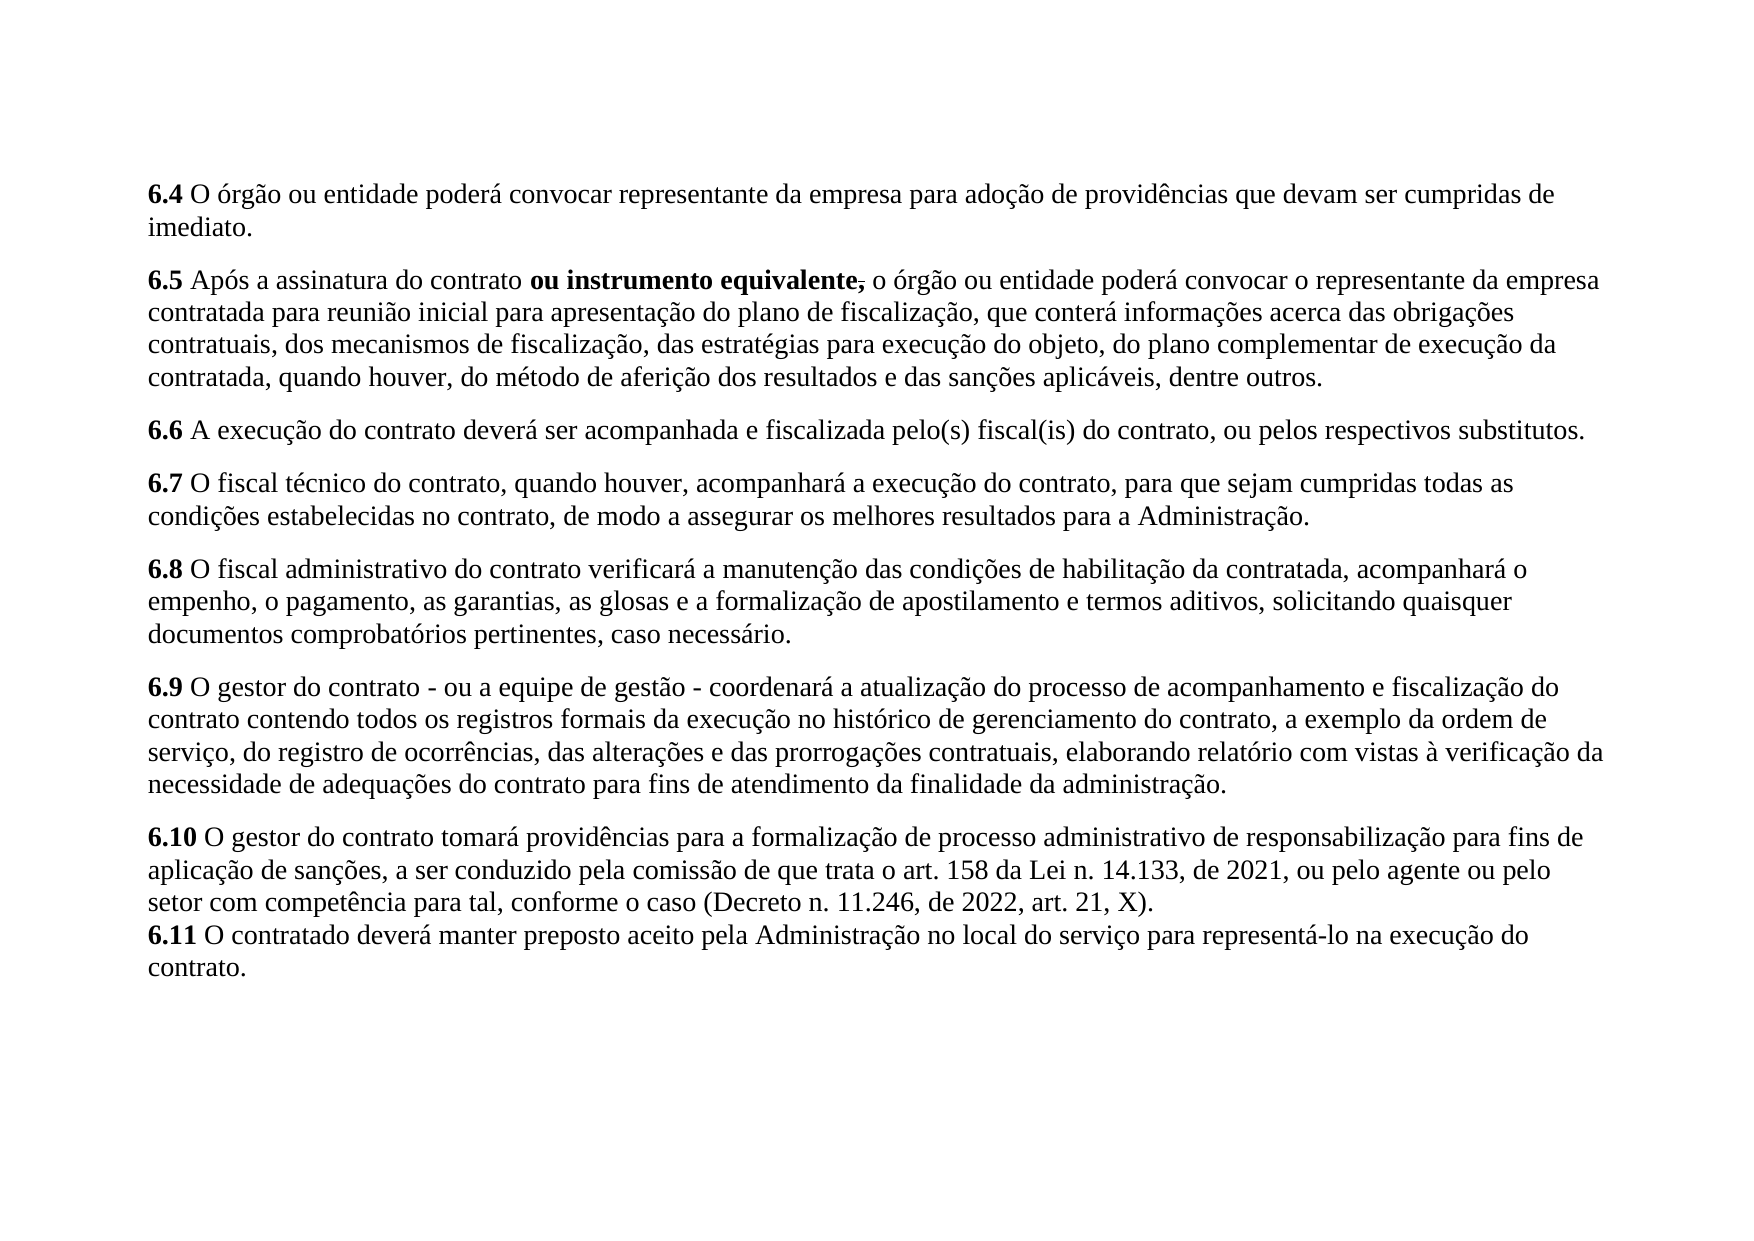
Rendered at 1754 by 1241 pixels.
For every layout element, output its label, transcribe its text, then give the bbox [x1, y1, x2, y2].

text 6.7 O fiscal técnico do contrato, quando houver, acompanhará a execução do contrato, para que sejam cumpridas todas as condições estabelecidas no contrato, de modo a assegurar os melhores resultados para a Administração. [148, 466, 1606, 531]
text 6.5 Após a assinatura do contrato ou instrumento equivalente, o órgão ou entidade poderá convocar o representante da empresa contratada para reunião inicial para apresentação do plano de fiscalização, que conterá informações acerca das obrigações contratuais, dos mecanismos de fiscalização, das estratégias para execução do objeto, do plano complementar de execução da contratada, quando houver, do método de aferição dos resultados e das sanções aplicáveis, dentre outros. [148, 263, 1606, 392]
text 6.9 O gestor do contrato - ou a equipe de gestão - coordenará a atualização do processo de acompanhamento e fiscalização do contrato contendo todos os registros formais da execução no histórico de gerenciamento do contrato, a exemplo da ordem de serviço, do registro de ocorrências, das alterações e das prorrogações contratuais, elaborando relatório com vistas à verificação da necessidade de adequações do contrato para fins de atendimento da finalidade da administração. [148, 670, 1606, 800]
text 6.4 O órgão ou entidade poderá convocar representante da empresa para adoção de providências que devam ser cumpridas de imediato. [148, 177, 1606, 242]
text 6.10 O gestor do contrato tomará providências para a formalização de processo administrativo de responsabilização para fins de aplicação de sanções, a ser conduzido pela comissão de que trata o art. 158 da Lei n. 14.133, de 2021, ou pelo agente ou pelo setor com competência para tal, conforme o caso (Decreto n. 11.246, de 2022, art. 21, X). 6.11 O contratado deverá manter preposto aceito pela Administração no local do serviço para representá-lo na execução do contrato. [148, 821, 1606, 982]
text 6.8 O fiscal administrativo do contrato verificará a manutenção das condições de habilitação da contratada, acompanhará o empenho, o pagamento, as garantias, as glosas e a formalização de apostilamento e termos aditivos, solicitando quaisquer documentos comprobatórios pertinentes, caso necessário. [148, 552, 1606, 649]
text 6.6 A execução do contrato deverá ser acompanhada e fiscalizada pelo(s) fiscal(is) do contrato, ou pelos respectivos substitutos. [148, 413, 1606, 446]
